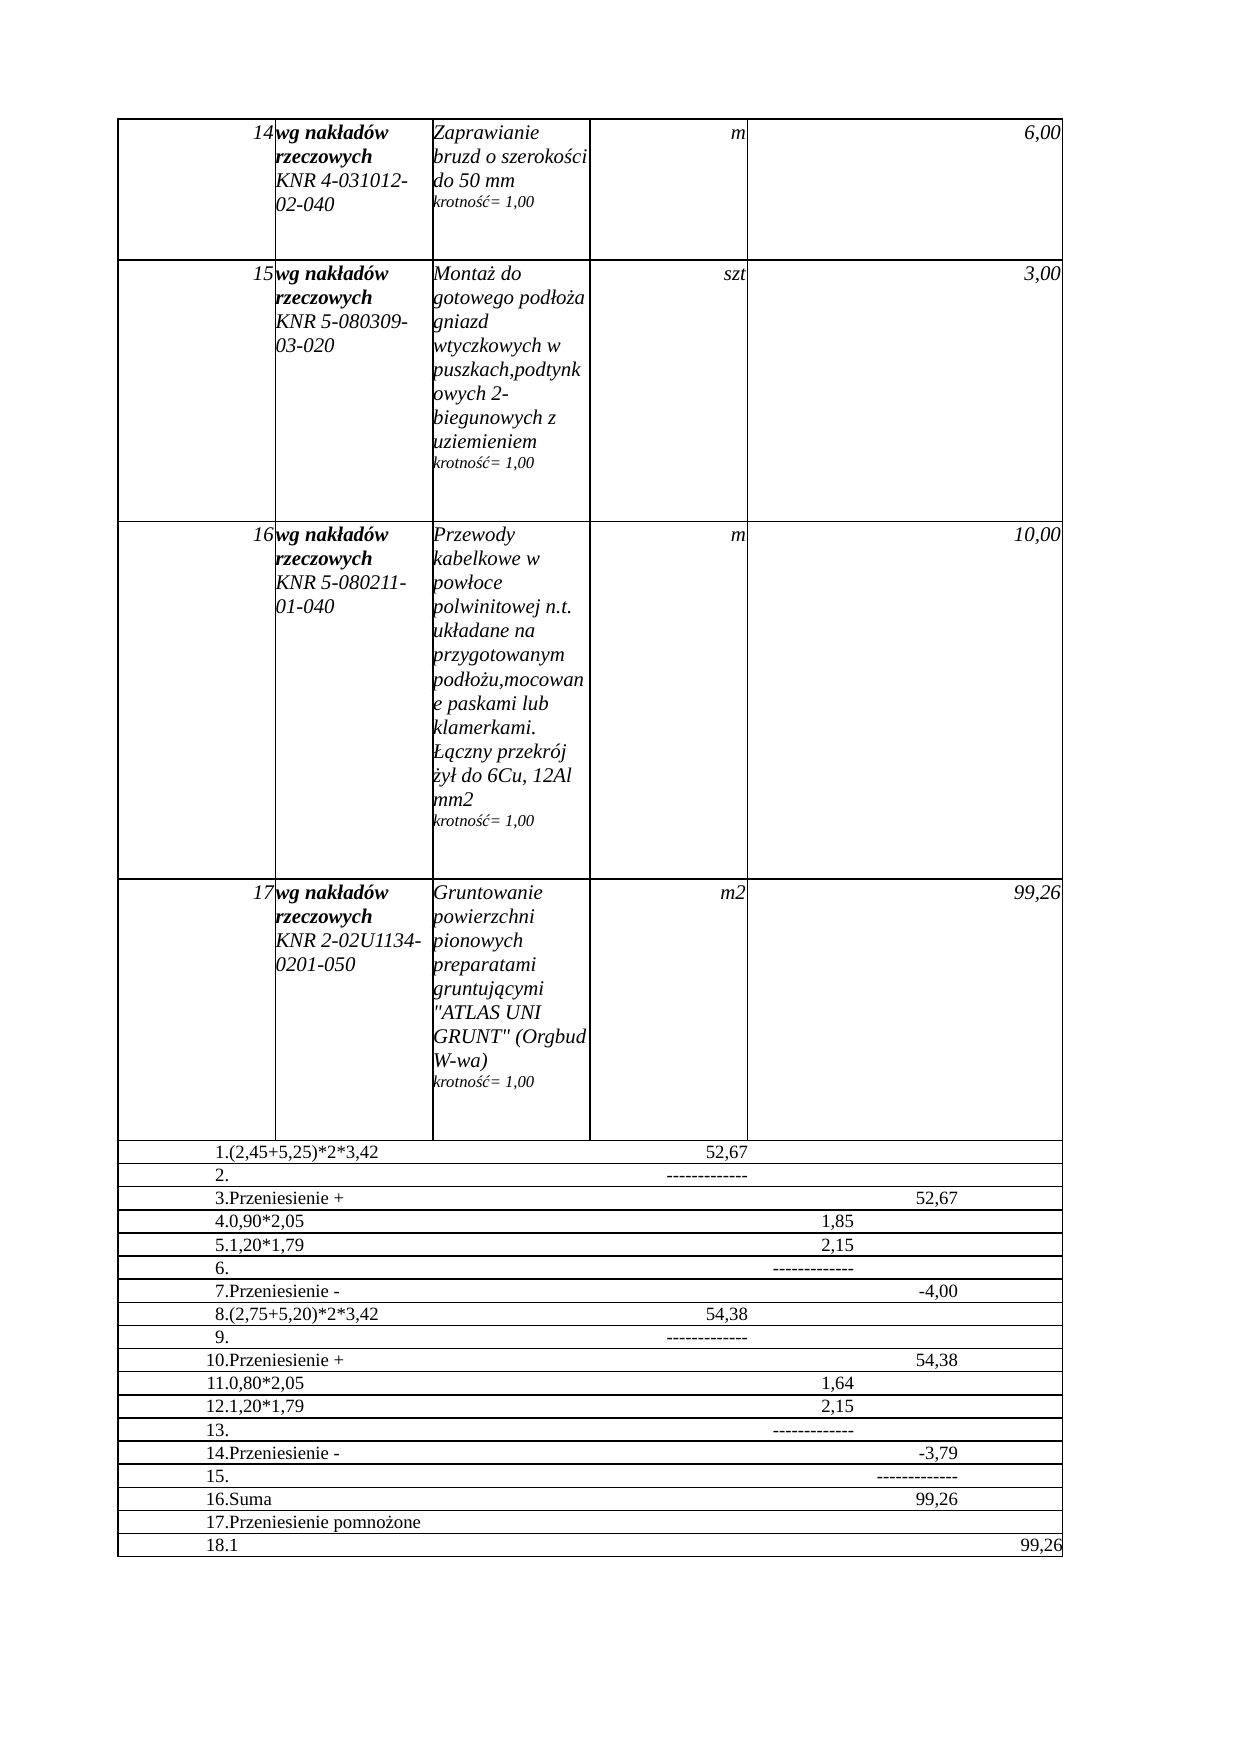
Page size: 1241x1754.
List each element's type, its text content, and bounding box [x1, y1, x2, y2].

table_cell 13. [119, 1419, 229, 1440]
table_cell 2. [119, 1164, 229, 1186]
table_cell 0,90*2,05 [229, 1211, 646, 1232]
table_cell [229, 1326, 646, 1348]
table_cell [854, 1534, 958, 1556]
table_cell 9. [119, 1326, 229, 1348]
table_cell 5. [119, 1234, 229, 1255]
table_cell ------------- [646, 1326, 748, 1348]
table_cell 6. [119, 1257, 229, 1278]
table_cell [958, 1211, 1062, 1232]
table_cell 16. [119, 1488, 229, 1509]
table_cell [646, 1511, 748, 1533]
table_cell [646, 1234, 748, 1255]
table_cell [229, 1257, 646, 1278]
table_cell [748, 1465, 854, 1486]
table_cell Przeniesienie + [229, 1349, 646, 1371]
table_cell 12. [119, 1396, 229, 1417]
table_cell Przeniesienie - [229, 1280, 646, 1301]
table_cell [646, 1372, 748, 1394]
table_cell 99,26 [958, 1534, 1062, 1556]
table_cell wg nakładów rzeczowych KNR 4-031012-02-040 [276, 120, 432, 259]
table_cell [646, 1488, 748, 1509]
table_cell 10,00 [748, 522, 1062, 878]
table_cell wg nakładów rzeczowych KNR 5-080309-03-020 [276, 261, 432, 521]
table_cell 2,15 [748, 1234, 854, 1255]
table_cell [958, 1372, 1062, 1394]
table_cell Przeniesienie - [229, 1442, 646, 1463]
table_cell [854, 1511, 958, 1533]
table_cell [748, 1280, 854, 1301]
table_cell (2,45+5,25)*2*3,42 [229, 1141, 646, 1163]
table_cell ------------- [748, 1257, 854, 1278]
table_cell 16 [119, 522, 275, 878]
table_cell [646, 1396, 748, 1417]
table_cell 17. [119, 1511, 229, 1533]
table_cell 17 [119, 880, 275, 1139]
table_cell Przeniesienie + [229, 1187, 646, 1209]
table_cell 1. [119, 1141, 229, 1163]
table_cell Przeniesienie pomnożone [229, 1511, 646, 1533]
table_cell [646, 1465, 748, 1486]
table_cell [854, 1419, 958, 1440]
table_cell [748, 1326, 854, 1348]
table_cell ------------- [646, 1164, 748, 1186]
table_cell [748, 1511, 854, 1533]
table_cell [854, 1396, 958, 1417]
table_cell 52,67 [646, 1141, 748, 1163]
table_cell szt [591, 261, 747, 521]
table_cell [958, 1511, 1062, 1533]
table_cell [646, 1211, 748, 1232]
table_cell [958, 1326, 1062, 1348]
table_cell ------------- [854, 1465, 958, 1486]
table_cell [748, 1164, 854, 1186]
table_cell 54,38 [854, 1349, 958, 1371]
table_cell 52,67 [854, 1187, 958, 1209]
table_cell 6,00 [748, 120, 1062, 259]
table_cell m [591, 120, 747, 259]
table_cell [646, 1349, 748, 1371]
table_cell 99,26 [748, 880, 1062, 1139]
table_cell 3. [119, 1187, 229, 1209]
table_cell 11. [119, 1372, 229, 1394]
table_cell 3,00 [748, 261, 1062, 521]
table_cell [958, 1419, 1062, 1440]
table_cell wg nakładów rzeczowych KNR 2-02U1134-0201-050 [276, 880, 432, 1139]
table_cell [646, 1257, 748, 1278]
table_cell [854, 1372, 958, 1394]
table_cell [854, 1141, 958, 1163]
table_cell ------------- [748, 1419, 854, 1440]
table_cell Suma [229, 1488, 646, 1509]
table_cell 99,26 [854, 1488, 958, 1509]
table_cell [646, 1442, 748, 1463]
table_cell [854, 1211, 958, 1232]
table_cell 0,80*2,05 [229, 1372, 646, 1394]
table_cell Gruntowanie powierzchni pionowych preparatami gruntującymi "ATLAS UNI GRUNT" (Orgbud W-wa) krotność= 1,00 [434, 880, 589, 1139]
table_cell [854, 1326, 958, 1348]
table_cell [958, 1280, 1062, 1301]
table_cell (2,75+5,20)*2*3,42 [229, 1303, 646, 1324]
table_cell -4,00 [854, 1280, 958, 1301]
table_cell 2,15 [748, 1396, 854, 1417]
table_cell [748, 1442, 854, 1463]
table_cell [958, 1396, 1062, 1417]
table_cell 14 [119, 120, 275, 259]
table_cell [748, 1303, 854, 1324]
table_cell [958, 1442, 1062, 1463]
table_cell [854, 1257, 958, 1278]
table_cell [958, 1164, 1062, 1186]
table_cell 18. [119, 1534, 229, 1556]
table_cell 15 [119, 261, 275, 521]
table_cell [958, 1488, 1062, 1509]
table_cell m [591, 522, 747, 878]
table_cell [748, 1534, 854, 1556]
table_cell [854, 1303, 958, 1324]
table_cell [229, 1164, 646, 1186]
table_cell 10. [119, 1349, 229, 1371]
table_cell [229, 1419, 646, 1440]
table_cell [646, 1419, 748, 1440]
table_cell 7. [119, 1280, 229, 1301]
table_cell 1,20*1,79 [229, 1396, 646, 1417]
table_cell [958, 1257, 1062, 1278]
table_cell 54,38 [646, 1303, 748, 1324]
table_cell [646, 1187, 748, 1209]
table_cell [748, 1488, 854, 1509]
table_cell Przewody kabelkowe w powłoce polwinitowej n.t. układane na przygotowanym podłożu,mocowane paskami lub klamerkami. Łączny przekrój żył do 6Cu, 12Al mm2 krotność= 1,00 [434, 522, 589, 878]
table_cell [748, 1349, 854, 1371]
table_cell 15. [119, 1465, 229, 1486]
table_cell [958, 1465, 1062, 1486]
table_cell [748, 1187, 854, 1209]
table_cell [229, 1465, 646, 1486]
table_cell [646, 1280, 748, 1301]
table_cell [748, 1141, 854, 1163]
table_cell m2 [591, 880, 747, 1139]
table_cell 1,64 [748, 1372, 854, 1394]
table_cell wg nakładów rzeczowych KNR 5-080211-01-040 [276, 522, 432, 878]
table_cell 8. [119, 1303, 229, 1324]
table_cell 1,20*1,79 [229, 1234, 646, 1255]
table_cell [854, 1234, 958, 1255]
table_cell Zaprawianie bruzd o szerokości do 50 mm krotność= 1,00 [434, 120, 589, 259]
table_cell [958, 1303, 1062, 1324]
table_cell [958, 1141, 1062, 1163]
table_cell [958, 1234, 1062, 1255]
table_cell [958, 1187, 1062, 1209]
table_cell Montaż do gotowego podłoża gniazd wtyczkowych w puszkach,podtynkowych 2-biegunowych z uziemieniem krotność= 1,00 [434, 261, 589, 521]
table_cell 1 [229, 1534, 646, 1556]
table_cell [646, 1534, 748, 1556]
table_cell 1,85 [748, 1211, 854, 1232]
table_cell -3,79 [854, 1442, 958, 1463]
table_cell 14. [119, 1442, 229, 1463]
table_cell 4. [119, 1211, 229, 1232]
table_cell [958, 1349, 1062, 1371]
table_cell [854, 1164, 958, 1186]
